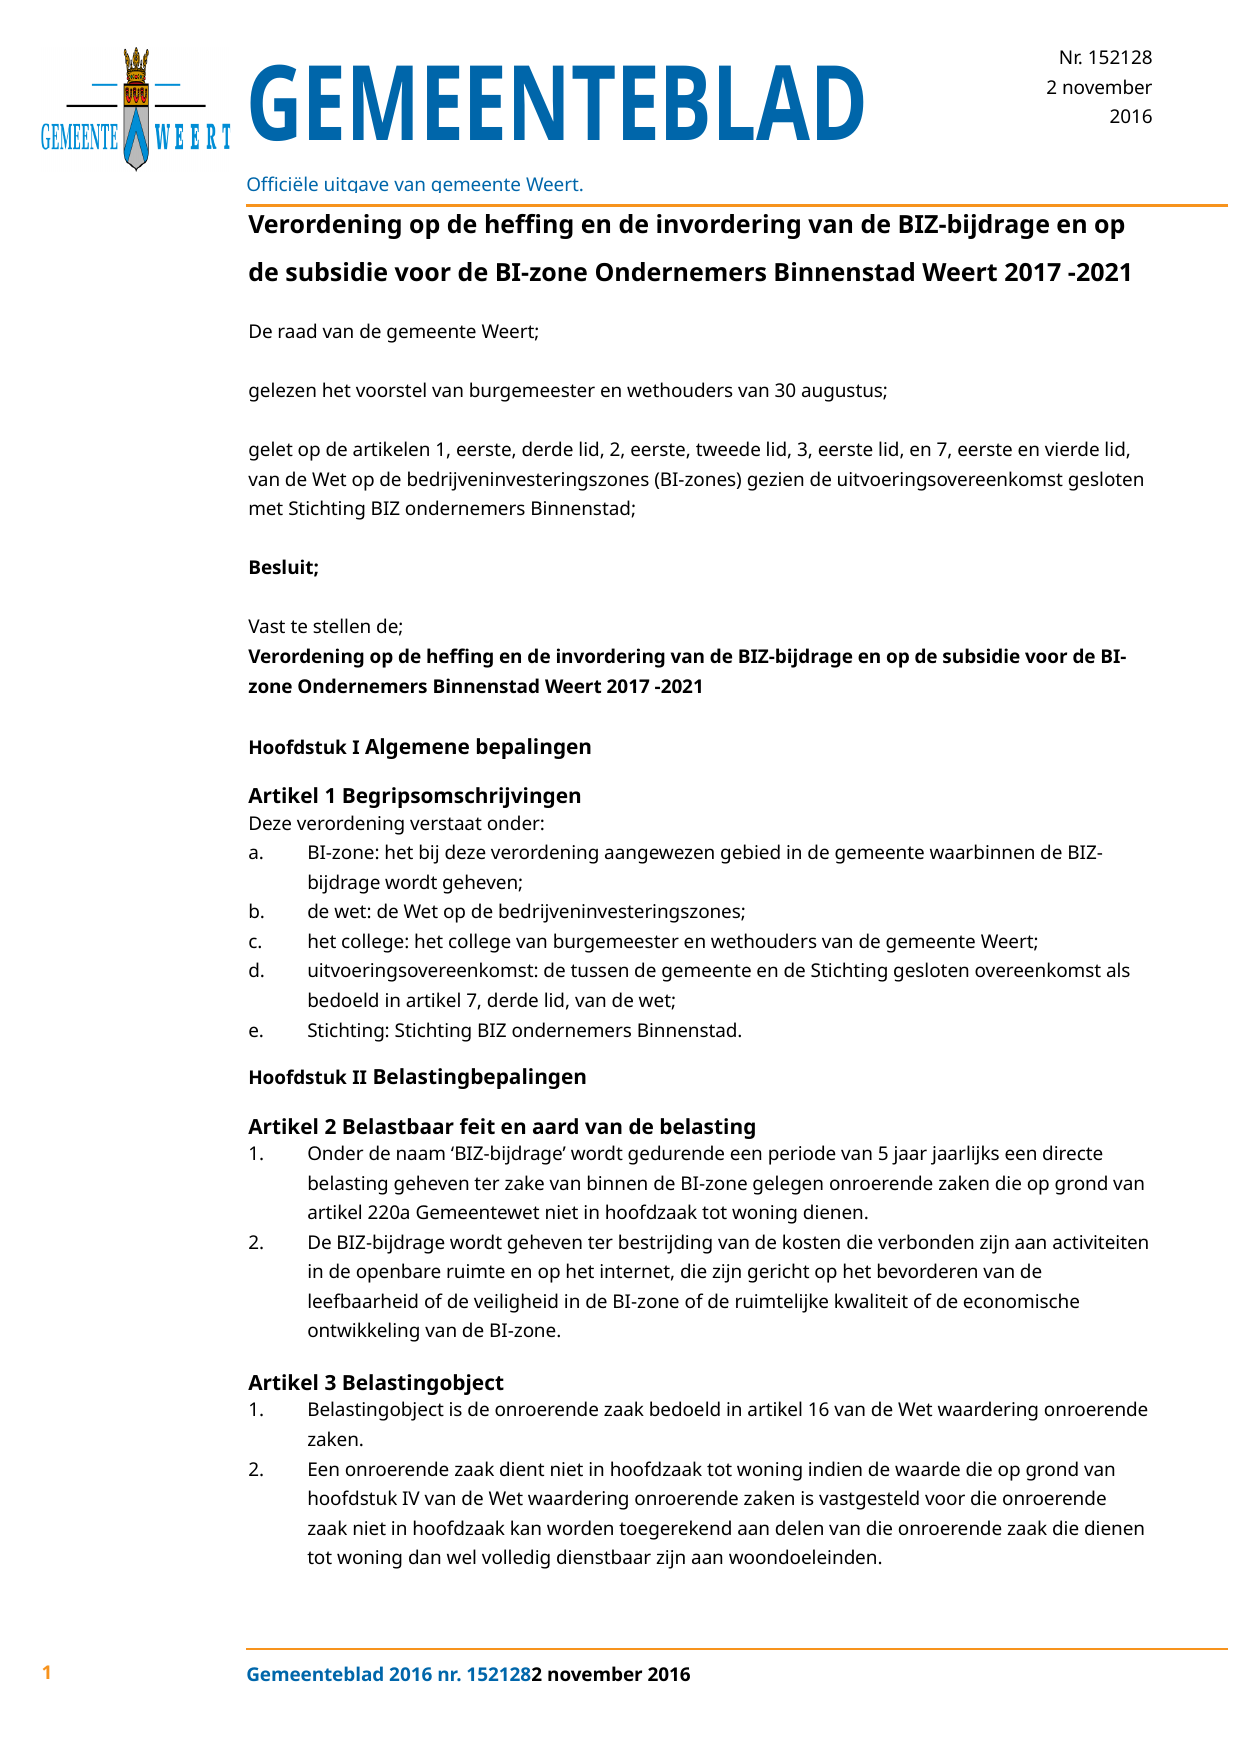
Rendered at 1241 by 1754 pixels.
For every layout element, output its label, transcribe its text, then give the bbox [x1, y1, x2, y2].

list het college: het college van burgemeester en wethouders van de gemeente Weert; [248, 928, 1152, 954]
text Artikel 2 Belastbaar feit en aard van de belasting [248, 1112, 1152, 1140]
picture [41, 47, 231, 172]
text Vast te stellen de; [248, 614, 1152, 639]
text Artikel 1 Begripsomschrijvingen [248, 781, 1152, 810]
text Hoofdstuk I Algemene bepalingen [248, 732, 1152, 761]
text gelezen het voorstel van burgemeester en wethouders van 30 augustus; [248, 377, 1152, 403]
text Artikel 3 Belastingobject [248, 1368, 1152, 1397]
list Stichting: Stichting BIZ ondernemers Binnenstad. [248, 1017, 1152, 1043]
text Hoofdstuk II Belastingbepalingen [248, 1062, 1152, 1091]
list Onder de naam ‘BIZ-bijdrage’ wordt gedurende een periode van 5 jaar jaarlijks een directe belasting geheven ter zake van binnen de BI-zone gelegen onroerende zaken die op grond van artikel 220a Gemeentewet niet in hoofdzaak tot woning dienen. [248, 1140, 1152, 1225]
text gelet op de artikelen 1, eerste, derde lid, 2, eerste, tweede lid, 3, eerste lid, en 7, eerste en vierde lid, van de Wet op de bedrijveninvesteringszones (BI-zones) gezien de uitvoeringsovereenkomst gesloten met Stichting BIZ ondernemers Binnenstad; [248, 436, 1152, 521]
list Belastingobject is de onroerende zaak bedoeld in artikel 16 van de Wet waardering onroerende zaken. [248, 1397, 1152, 1452]
text Besluit; [248, 554, 1152, 580]
list Een onroerende zaak dient niet in hoofdzaak tot woning indien de waarde die op grond van hoofdstuk IV van de Wet waardering onroerende zaken is vastgesteld voor die onroerende zaak niet in hoofdzaak kan worden toegerekend aan delen van die onroerende zaak die dienen tot woning dan wel volledig dienstbaar zijn aan woondoeleinden. [248, 1456, 1152, 1570]
list de wet: de Wet op de bedrijveninvesteringszones; [248, 898, 1152, 924]
list uitvoeringsovereenkomst: de tussen de gemeente en de Stichting gesloten overeenkomst als bedoeld in artikel 7, derde lid, van de wet; [248, 958, 1152, 1013]
text Verordening op de heffing en de invordering van de BIZ-bijdrage en op de subsidie voor de BI-zone Ondernemers Binnenstad Weert 2017 -2021 [248, 643, 1152, 699]
list De BIZ-bijdrage wordt geheven ter bestrijding van de kosten die verbonden zijn aan activiteiten in de openbare ruimte en op het internet, die zijn gericht op het bevorderen van de leefbaarheid of de veiligheid in de BI-zone of de ruimtelijke kwaliteit of de economische ontwikkeling van de BI-zone. [248, 1229, 1152, 1343]
text Verordening op de heffing en de invordering van de BIZ-bijdrage en op de subsidie voor de BI-zone Ondernemers Binnenstad Weert 2017 -2021 [248, 207, 1152, 288]
text Deze verordening verstaat onder: [248, 810, 1152, 836]
list BI-zone: het bij deze verordening aangewezen gebied in de gemeente waarbinnen de BIZ-bijdrage wordt geheven; [248, 839, 1152, 895]
text De raad van de gemeente Weert; [248, 318, 1152, 344]
